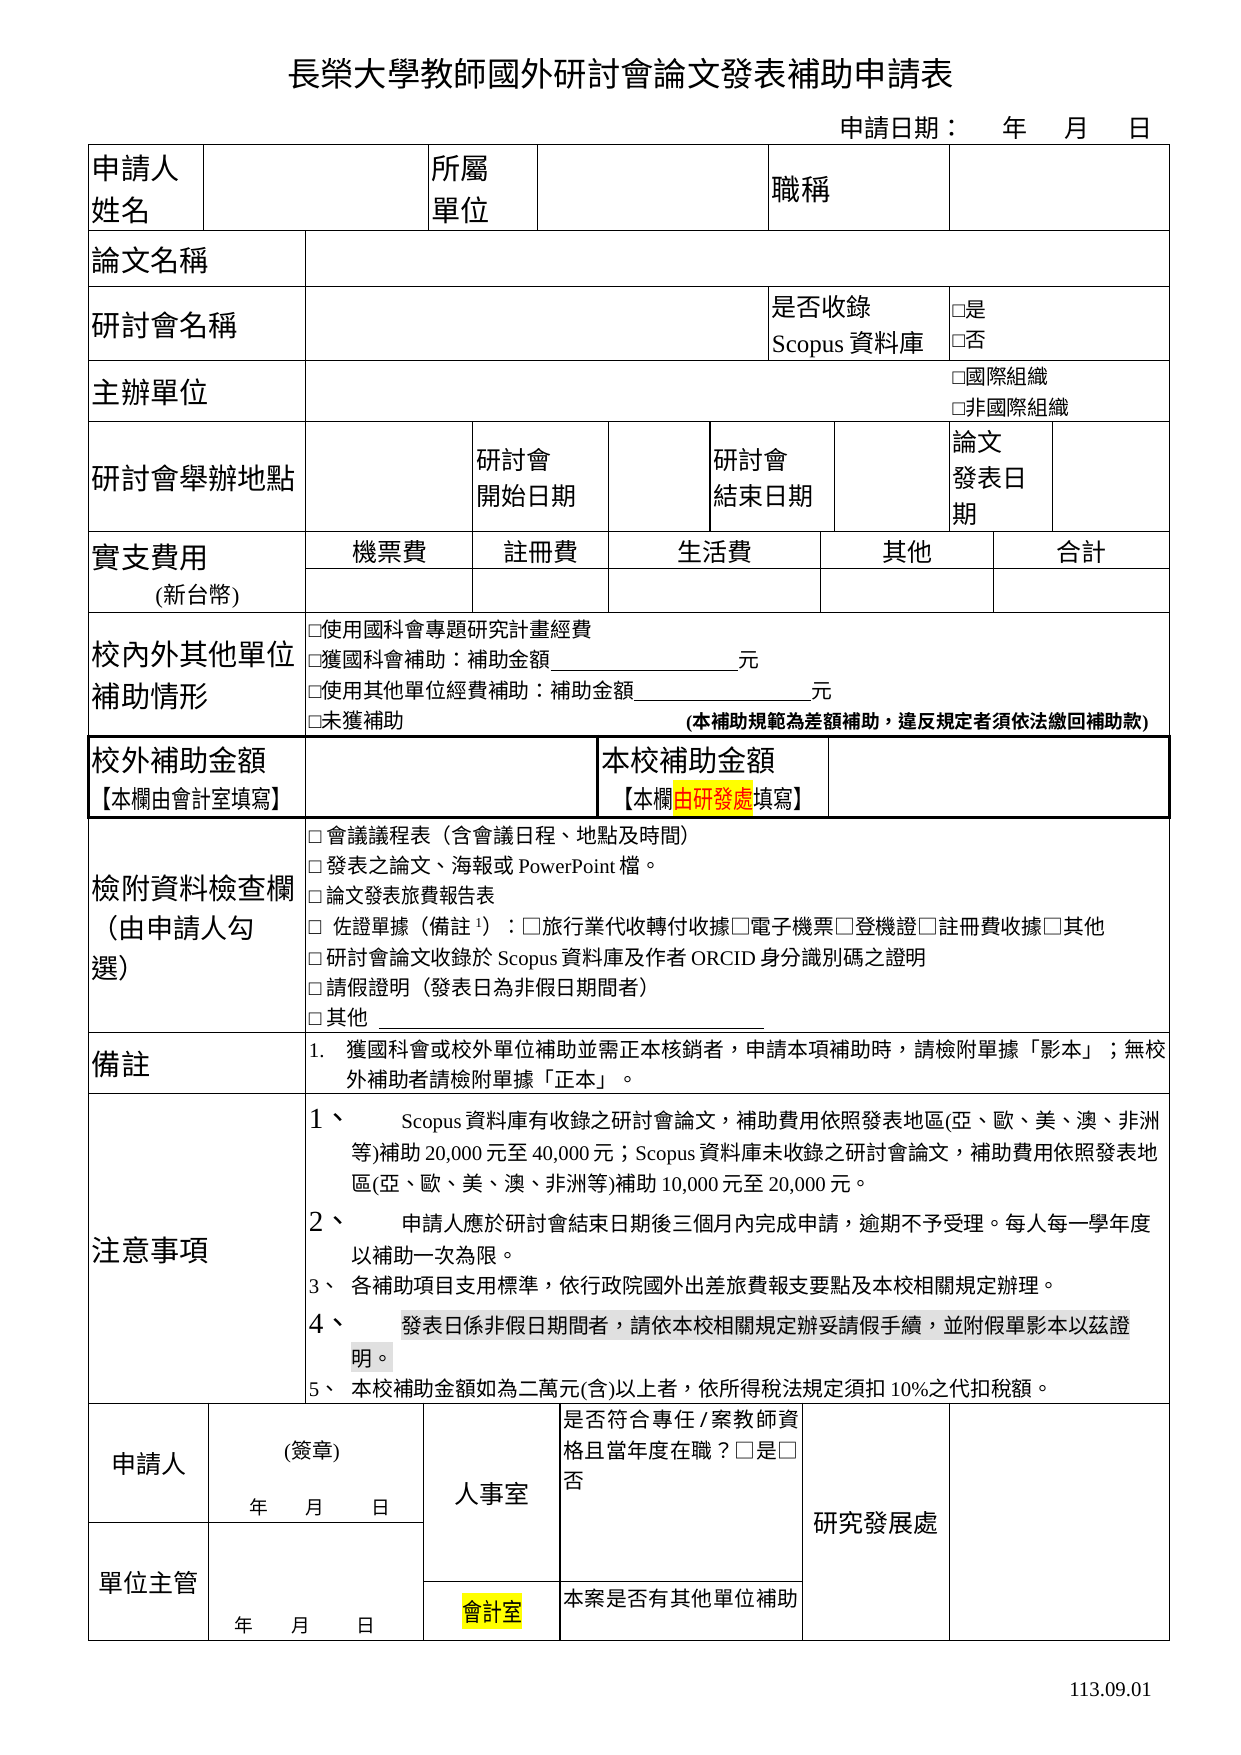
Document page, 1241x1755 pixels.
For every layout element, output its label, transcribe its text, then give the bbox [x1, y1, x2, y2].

table_cell 獲國科會或校外單位補助並需正本核銷者，申請本項補助時，請檢附單據「影本」；無校外補助者請檢附單據「正本」。 [306, 1033, 1169, 1093]
table_header [950, 145, 1169, 230]
table_cell [821, 569, 993, 612]
table_header [204, 145, 428, 230]
table_cell 研討會 結束日期 [711, 422, 834, 531]
table_cell 研討會舉辦地點 [89, 422, 305, 531]
table_cell 備註 [89, 1033, 305, 1093]
table_cell □國際組織 □非國際組織 [950, 361, 1169, 421]
table_cell [473, 569, 608, 612]
table_cell 會計室 [424, 1582, 559, 1640]
table_cell 注意事項 [89, 1094, 305, 1402]
table_cell □是 □否 [950, 287, 1169, 359]
text 長榮大學教師國外研討會論文發表補助申請表 [89, 47, 1152, 96]
table_cell [306, 422, 472, 531]
table_cell 單位主管 [89, 1523, 208, 1640]
table_cell 人事室 [424, 1404, 559, 1581]
table_cell [994, 569, 1169, 612]
table_cell 檢附資料檢查欄 （由申請人勾選） [89, 819, 305, 1032]
table_cell 其他 [821, 532, 993, 568]
table_cell [609, 569, 820, 612]
table_cell □ 會議議程表（含會議日程、地點及時間） □ 發表之論文、海報或PowerPoint檔。 □ 論文發表旅費報告表 □ 佐證單據（備註1）：□旅行業代收轉付收據□電子機票□登機證□註冊費收據□其他 □ 研討會論文收錄於Scopus資料庫及作者ORCID身分識別碼之證明 □ 請假證明（發表日為非假日期間者） □ 其他 [306, 819, 1169, 1032]
table_cell 實支費用 (新台幣) [89, 532, 305, 612]
table_cell 論文名稱 [89, 231, 305, 286]
table_cell [306, 287, 768, 359]
table_cell 申請人 [89, 1404, 208, 1522]
table_header 職稱 [769, 145, 949, 230]
table_header [538, 145, 768, 230]
table_cell [835, 422, 949, 531]
table_cell 本案是否有其他單位補助 [561, 1582, 802, 1640]
table_cell 合計 [994, 532, 1169, 568]
table_cell □使用國科會專題研究計畫經費 □獲國科會補助：補助金額 元 □使用其他單位經費補助：補助金額 元 □未獲補助 (本補助規範為差額補助，違反規定者須依法繳回補助款) [306, 613, 1169, 734]
table_cell 主辦單位 [89, 361, 305, 421]
table_cell 是否符合專任/案教師資格且當年度在職？□是□否 [561, 1404, 802, 1581]
table_cell 論文 發表日期 [950, 422, 1052, 531]
text 申請日期： 年 月 日 [89, 108, 1152, 144]
table_cell [306, 361, 949, 421]
table_cell [306, 738, 596, 816]
table_cell 研討會 開始日期 [473, 422, 608, 531]
table_cell 是否收錄Scopus資料庫 [769, 287, 949, 359]
table_cell [609, 422, 709, 531]
table_cell 校外補助金額 【本欄由會計室填寫】 [90, 738, 305, 816]
table_cell 機票費 [306, 532, 472, 568]
table_cell 註冊費 [473, 532, 608, 568]
table_cell 校內外其他單位補助情形 [89, 613, 305, 734]
table_header 所屬 單位 [429, 145, 537, 230]
table_cell [950, 1404, 1169, 1640]
table_cell Scopus資料庫有收錄之研討會論文，補助費用依照發表地區(亞、歐、美、澳、非洲等)補助20,000元至40,000元；Scopus資料庫未收錄之研討會論文，補助費用依照發表地區(亞、歐、美、澳、非洲等)補助10,000元至20,000元。 申請人應於研討會結束日期後三個月內完成申請，逾期不予受理。每人每一學年度以補助一次為限。 各補助項目支用標準，依行政院國外出差旅費報支要點及本校相關規定辦理。 發表日係非假日期間者，請依本校相關規定辦妥請假手續，並附假單影本以茲證明。 本校補助金額如為二萬元(含)以上者，依所得稅法規定須扣10%之代扣稅額。 [306, 1094, 1169, 1402]
table_cell [306, 569, 472, 612]
table_header 申請人姓名 [89, 145, 203, 230]
table_cell 生活費 [609, 532, 820, 568]
table_cell 研討會名稱 [89, 287, 305, 359]
table_cell [1053, 422, 1169, 531]
table_cell 年 月 日 [209, 1523, 423, 1640]
table_cell [306, 231, 1169, 286]
table_cell [829, 738, 1168, 816]
table_cell (簽章) 年 月 日 [209, 1404, 423, 1522]
table_cell 本校補助金額 【本欄由研發處填寫】 [599, 738, 828, 816]
table_cell 研究發展處 [803, 1404, 949, 1640]
